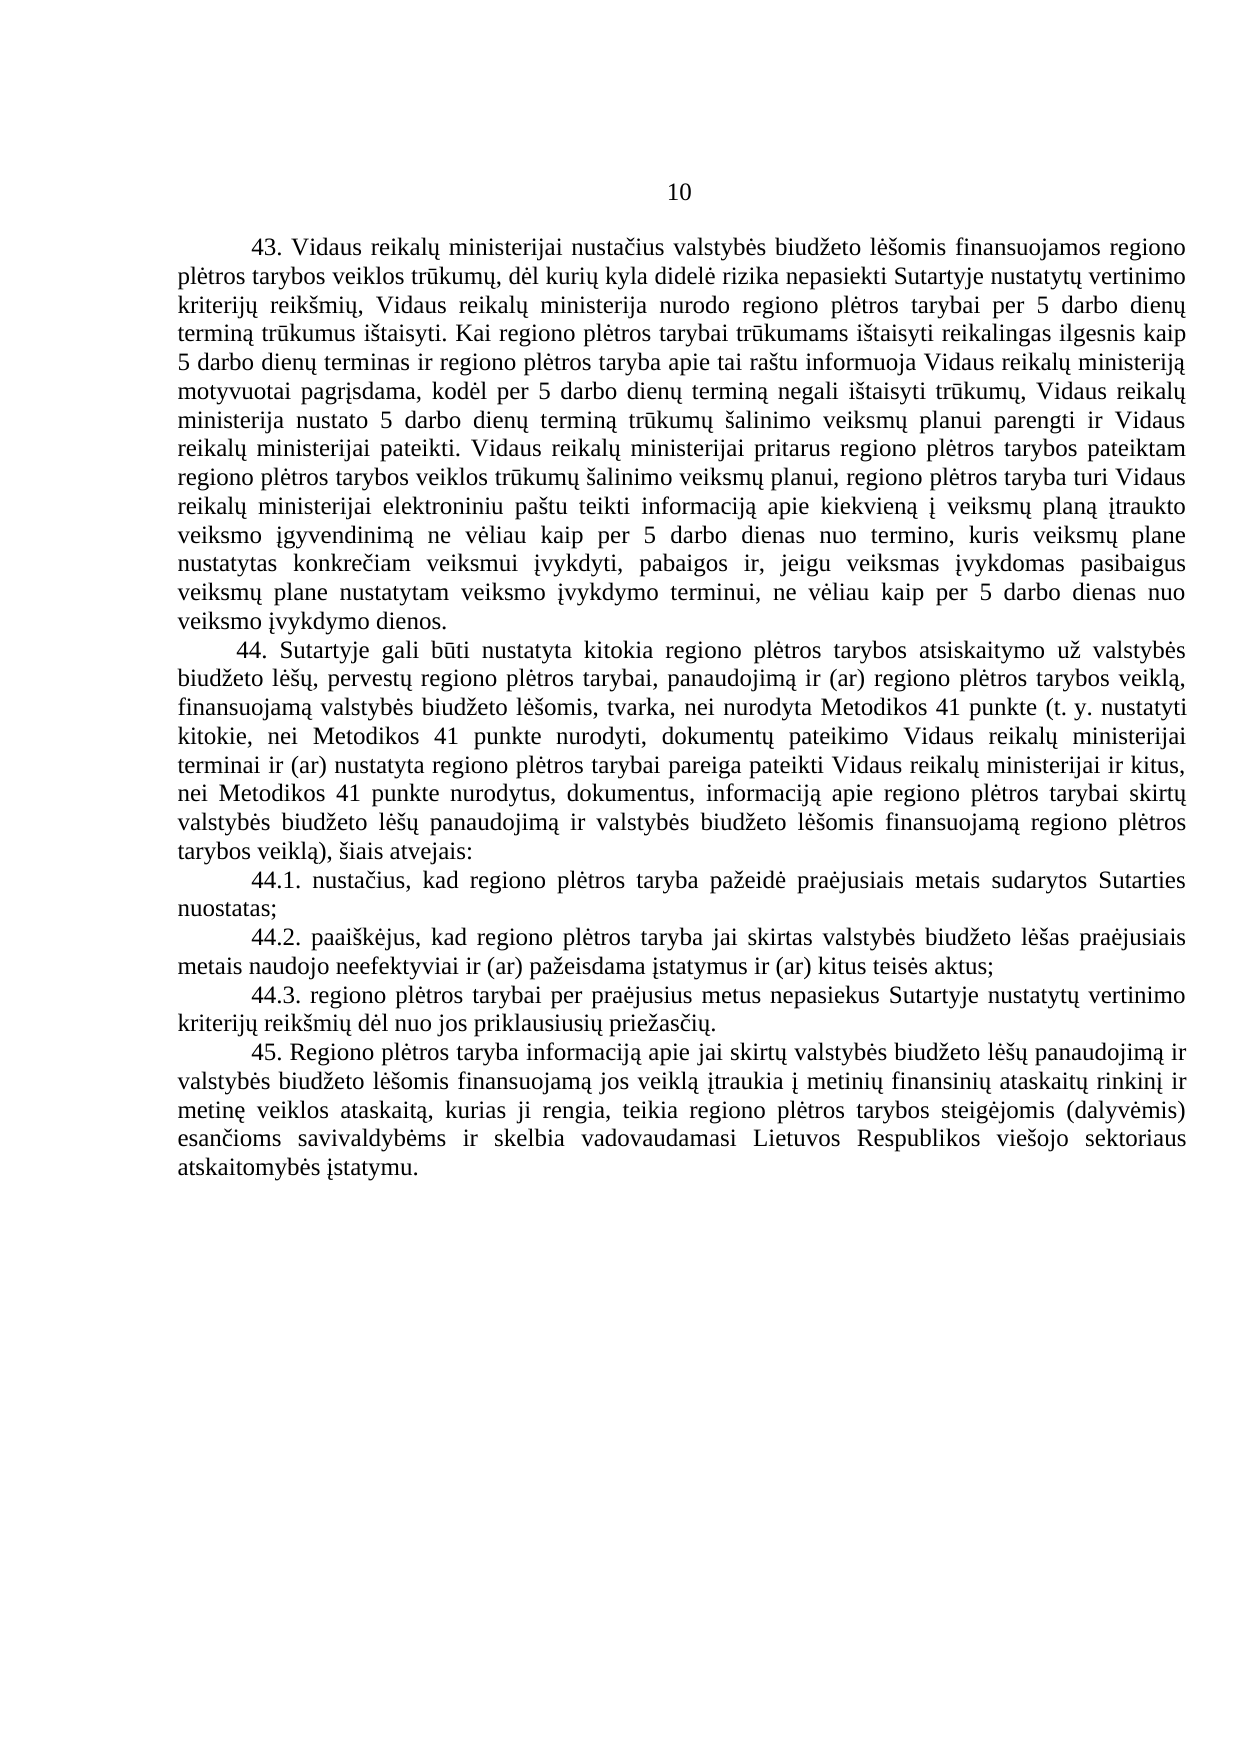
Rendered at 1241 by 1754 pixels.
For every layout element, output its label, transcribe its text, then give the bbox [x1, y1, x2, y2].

text 44.1. nustačius, kad regiono plėtros taryba pažeidė praėjusiais metais sudarytos Sutarties nuostatas; [177, 865, 1187, 922]
text 45. Regiono plėtros taryba informaciją apie jai skirtų valstybės biudžeto lėšų panaudojimą ir valstybės biudžeto lėšomis finansuojamą jos veiklą įtraukia į metinių finansinių ataskaitų rinkinį ir metinę veiklos ataskaitą, kurias ji rengia, teikia regiono plėtros tarybos steigėjomis (dalyvėmis) esančioms savivaldybėms ir skelbia vadovaudamasi Lietuvos Respublikos viešojo sektoriaus atskaitomybės įstatymu. [177, 1037, 1187, 1181]
text 44.3. regiono plėtros tarybai per praėjusius metus nepasiekus Sutartyje nustatytų vertinimo kriterijų reikšmių dėl nuo jos priklausiusių priežasčių. [177, 980, 1187, 1037]
text 44. Sutartyje gali būti nustatyta kitokia regiono plėtros tarybos atsiskaitymo už valstybės biudžeto lėšų, pervestų regiono plėtros tarybai, panaudojimą ir (ar) regiono plėtros tarybos veiklą, finansuojamą valstybės biudžeto lėšomis, tvarka, nei nurodyta Metodikos 41 punkte (t. y. nustatyti kitokie, nei Metodikos 41 punkte nurodyti, dokumentų pateikimo Vidaus reikalų ministerijai terminai ir (ar) nustatyta regiono plėtros tarybai pareiga pateikti Vidaus reikalų ministerijai ir kitus, nei Metodikos 41 punkte nurodytus, dokumentus, informaciją apie regiono plėtros tarybai skirtų valstybės biudžeto lėšų panaudojimą ir valstybės biudžeto lėšomis finansuojamą regiono plėtros tarybos veiklą), šiais atvejais: [177, 635, 1187, 865]
text 44.2. paaiškėjus, kad regiono plėtros taryba jai skirtas valstybės biudžeto lėšas praėjusiais metais naudojo neefektyviai ir (ar) pažeisdama įstatymus ir (ar) kitus teisės aktus; [177, 922, 1187, 980]
text 43. Vidaus reikalų ministerijai nustačius valstybės biudžeto lėšomis finansuojamos regiono plėtros tarybos veiklos trūkumų, dėl kurių kyla didelė rizika nepasiekti Sutartyje nustatytų vertinimo kriterijų reikšmių, Vidaus reikalų ministerija nurodo regiono plėtros tarybai per 5 darbo dienų terminą trūkumus ištaisyti. Kai regiono plėtros tarybai trūkumams ištaisyti reikalingas ilgesnis kaip 5 darbo dienų terminas ir regiono plėtros taryba apie tai raštu informuoja Vidaus reikalų ministeriją motyvuotai pagrįsdama, kodėl per 5 darbo dienų terminą negali ištaisyti trūkumų, Vidaus reikalų ministerija nustato 5 darbo dienų terminą trūkumų šalinimo veiksmų planui parengti ir Vidaus reikalų ministerijai pateikti. Vidaus reikalų ministerijai pritarus regiono plėtros tarybos pateiktam regiono plėtros tarybos veiklos trūkumų šalinimo veiksmų planui, regiono plėtros taryba turi Vidaus reikalų ministerijai elektroniniu paštu teikti informaciją apie kiekvieną į veiksmų planą įtraukto veiksmo įgyvendinimą ne vėliau kaip per 5 darbo dienas nuo termino, kuris veiksmų plane nustatytas konkrečiam veiksmui įvykdyti, pabaigos ir, jeigu veiksmas įvykdomas pasibaigus veiksmų plane nustatytam veiksmo įvykdymo terminui, ne vėliau kaip per 5 darbo dienas nuo veiksmo įvykdymo dienos. [177, 232, 1187, 635]
